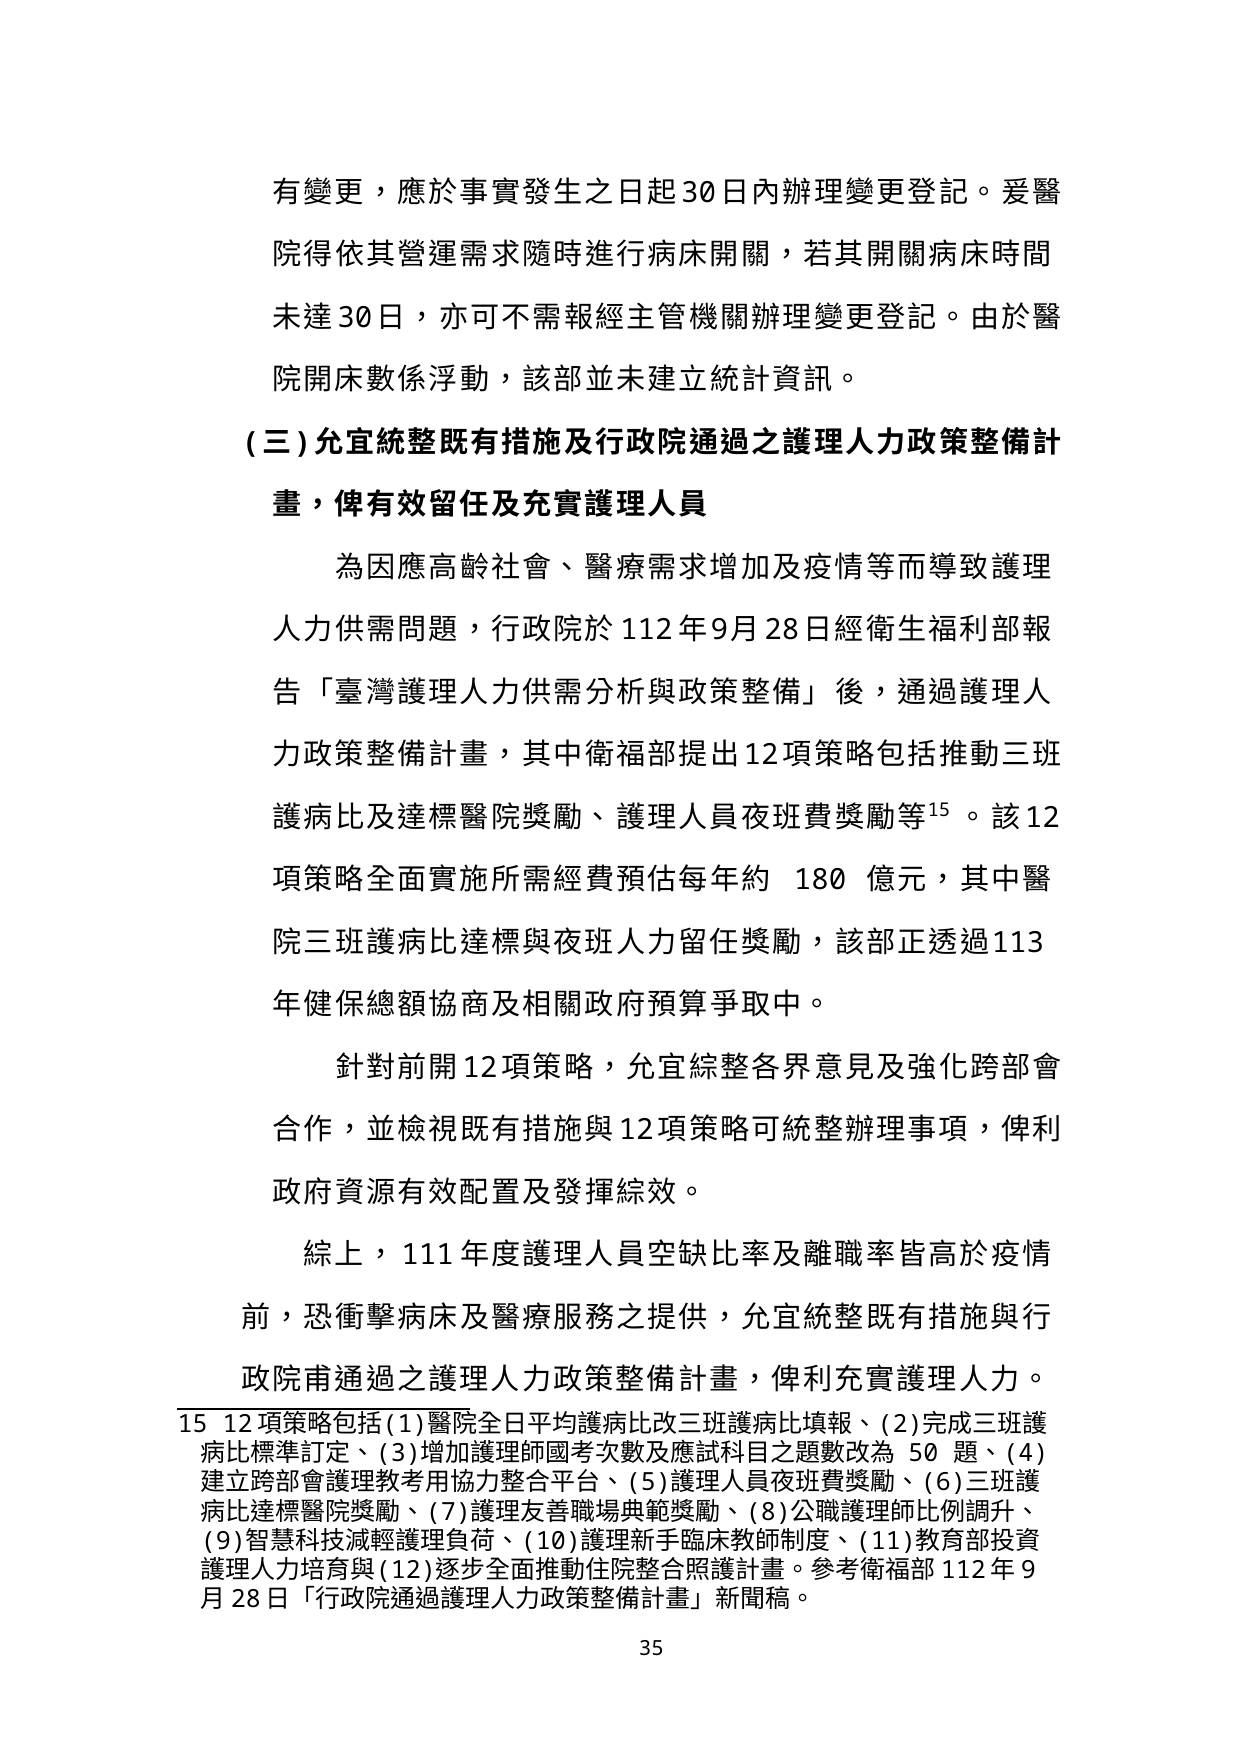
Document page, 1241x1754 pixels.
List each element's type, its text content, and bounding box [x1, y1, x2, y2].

text (三)允宜統整既有措施及行政院通過之護理人力政策整備計畫，俾有效留任及充實護理人員 [236, 398, 1063, 523]
text 至於醫院經核准病床數與實際提供床數(俗稱開床率)是否存有差距乙節，據衛福部說明，按醫療法第15條規定，醫療機構之開業，應向所在地直轄市、縣(市)主管機關申請核准登記，經發給開業執照，始得為之；其登記事項如有變更，應於事實發生之日起30日內辦理變更登記。爰醫院得依其營運需求隨時進行病床開關，若其開關病床時間未達30日，亦可不需報經主管機關辦理變更登記。由於醫院開床數係浮動，該部並未建立統計資訊。 [266, 148, 1063, 398]
text 綜上，111年度護理人員空缺比率及離職率皆高於疫情前，恐衝擊病床及醫療服務之提供，允宜統整既有措施與行政院甫通過之護理人力政策整備計畫，俾利充實護理人力。 [236, 1210, 1063, 1398]
text 為因應高齡社會、醫療需求增加及疫情等而導致護理人力供需問題，行政院於112年9月28日經衛生福利部報告「臺灣護理人力供需分析與政策整備」後，通過護理人力政策整備計畫，其中衛福部提出12項策略包括推動三班護病比及達標醫院獎勵、護理人員夜班費獎勵等。該12 項策略全面實施所需經費預估每年約 180 億元，其中醫院三班護病比達標與夜班人力留任獎勵，該部正透過113 年健保總額協商及相關政府預算爭取中。 [266, 523, 1063, 1023]
text 針對前開12項策略，允宜綜整各界意見及強化跨部會合作，並檢視既有措施與12項策略可統整辦理事項，俾利政府資源有效配置及發揮綜效。 [266, 1023, 1063, 1210]
text 12項策略包括(1)醫院全日平均護病比改三班護病比填報、(2)完成三班護病比標準訂定、(3)增加護理師國考次數及應試科目之題數改為 50 題、(4)建立跨部會護理教考用協力整合平台、(5)護理人員夜班費獎勵、(6)三班護病比達標醫院獎勵、(7)護理友善職場典範獎勵、(8)公職護理師比例調升、(9)智慧科技減輕護理負荷、(10)護理新手臨床教師制度、(11)教育部投資護理人力培育與(12)逐步全面推動住院整合照護計畫。參考衛福部112年9月28日「行政院通過護理人力政策整備計畫」新聞稿。 [177, 1409, 1063, 1613]
